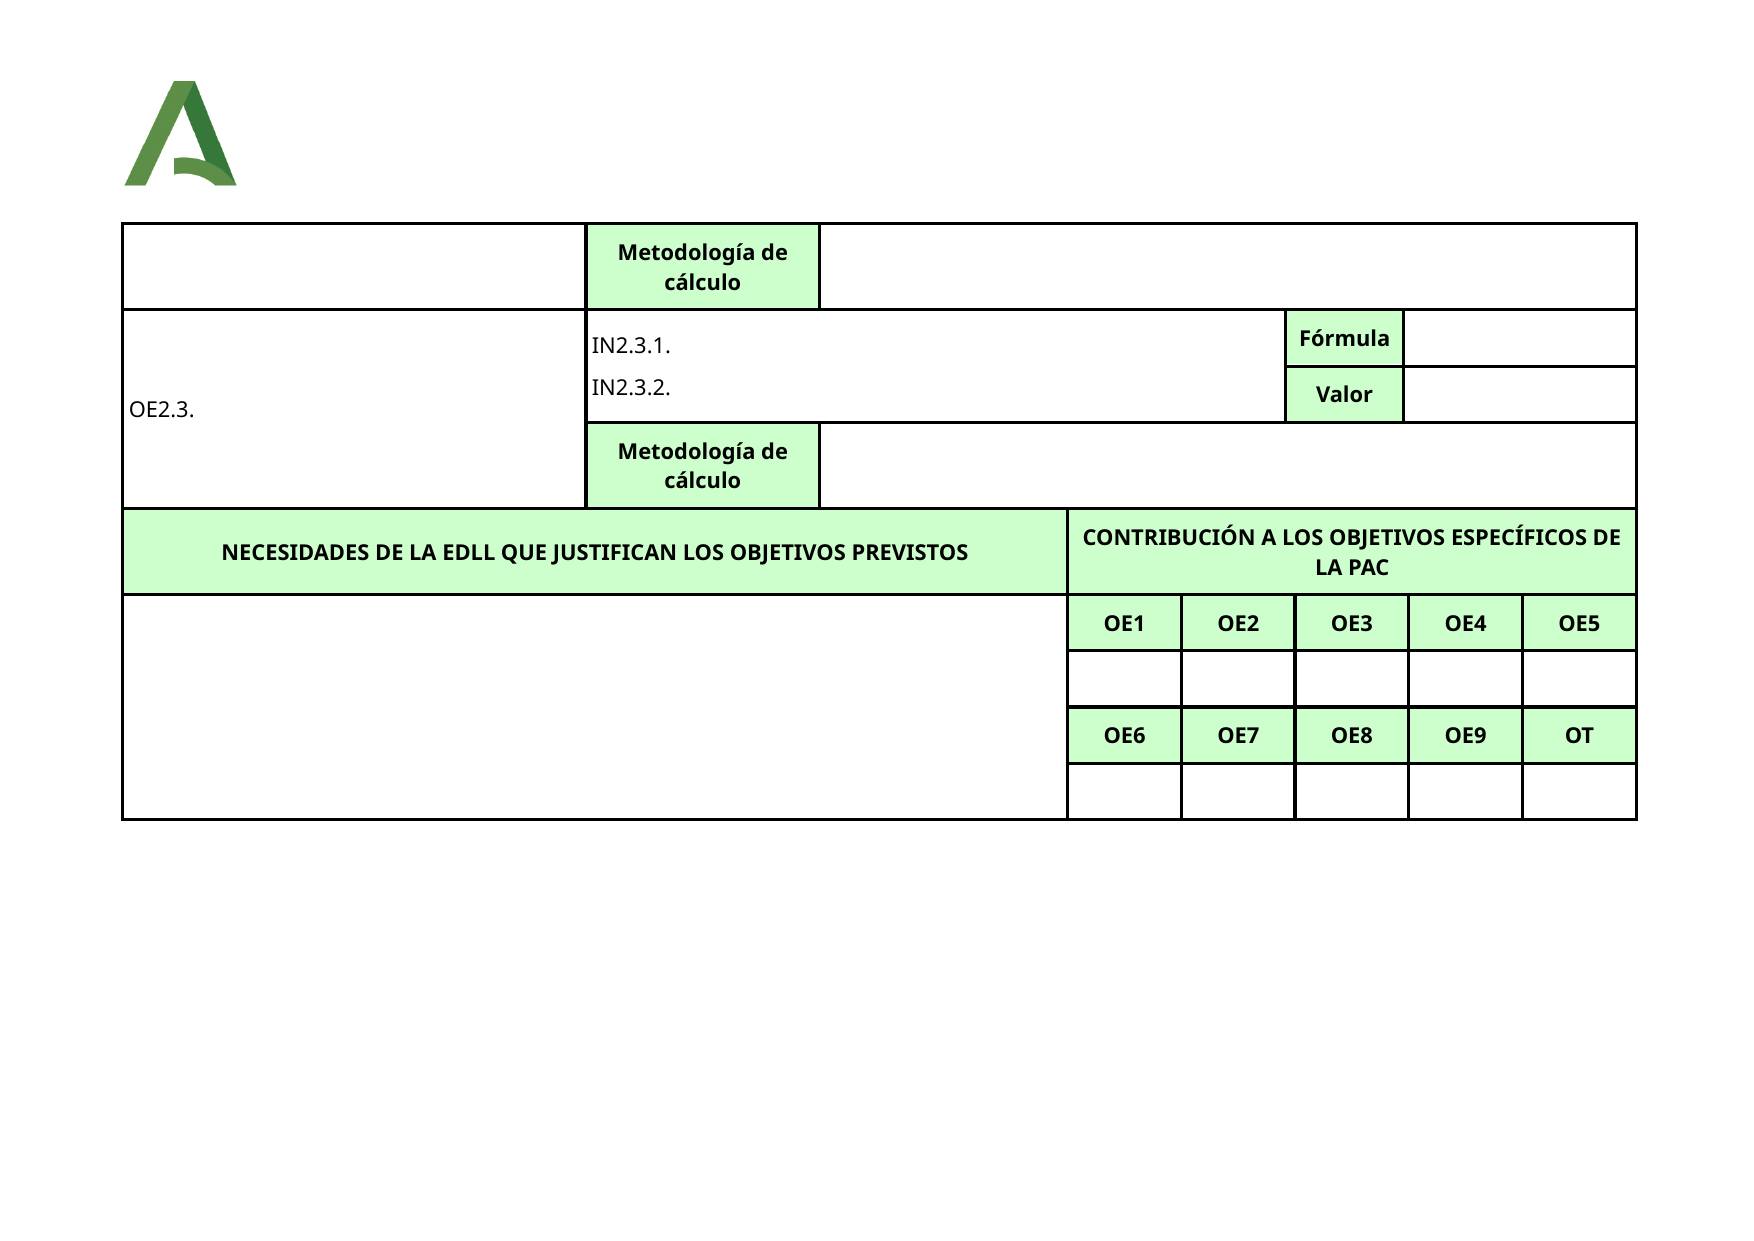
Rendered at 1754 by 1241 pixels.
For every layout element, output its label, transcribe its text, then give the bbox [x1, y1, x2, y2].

table_cell Metodología de cálculo [588, 424, 818, 507]
table_cell IN2.3.1. IN2.3.2. [588, 311, 1284, 421]
table_cell [1183, 652, 1293, 705]
table_cell [1069, 765, 1180, 818]
table_cell [1297, 652, 1407, 705]
table_cell OE5 [1524, 596, 1635, 649]
table_cell [821, 225, 1635, 308]
table_cell OE6 [1069, 709, 1180, 762]
table_cell OE4 [1410, 596, 1521, 649]
table_cell OE3 [1297, 596, 1407, 649]
table_cell Valor [1287, 368, 1402, 421]
table_cell OE2.3. [124, 311, 584, 507]
table_cell [1069, 652, 1180, 705]
table_cell OE8 [1297, 709, 1407, 762]
table_cell [1405, 368, 1635, 421]
table_cell [1524, 652, 1635, 705]
table_cell [124, 225, 584, 308]
table_cell OE2 [1183, 596, 1293, 649]
table_cell Metodología de cálculo [588, 225, 818, 308]
table_cell [821, 424, 1635, 507]
table_cell [1524, 765, 1635, 818]
table_cell [1183, 765, 1293, 818]
table_cell [124, 596, 1066, 818]
table_cell OT [1524, 709, 1635, 762]
table_cell [1297, 765, 1407, 818]
table_cell Fórmula [1287, 311, 1402, 364]
table_cell OE7 [1183, 709, 1293, 762]
table_cell OE1 [1069, 596, 1180, 649]
table_cell NECESIDADES DE LA EDLL QUE JUSTIFICAN LOS OBJETIVOS PREVISTOS [124, 510, 1066, 593]
table_cell [1405, 311, 1635, 364]
table_cell OE9 [1410, 709, 1521, 762]
table_cell [1410, 652, 1521, 705]
picture [118, 75, 243, 192]
table_cell CONTRIBUCIÓN A LOS OBJETIVOS ESPECÍFICOS DE LA PAC [1069, 510, 1635, 593]
table_cell [1410, 765, 1521, 818]
